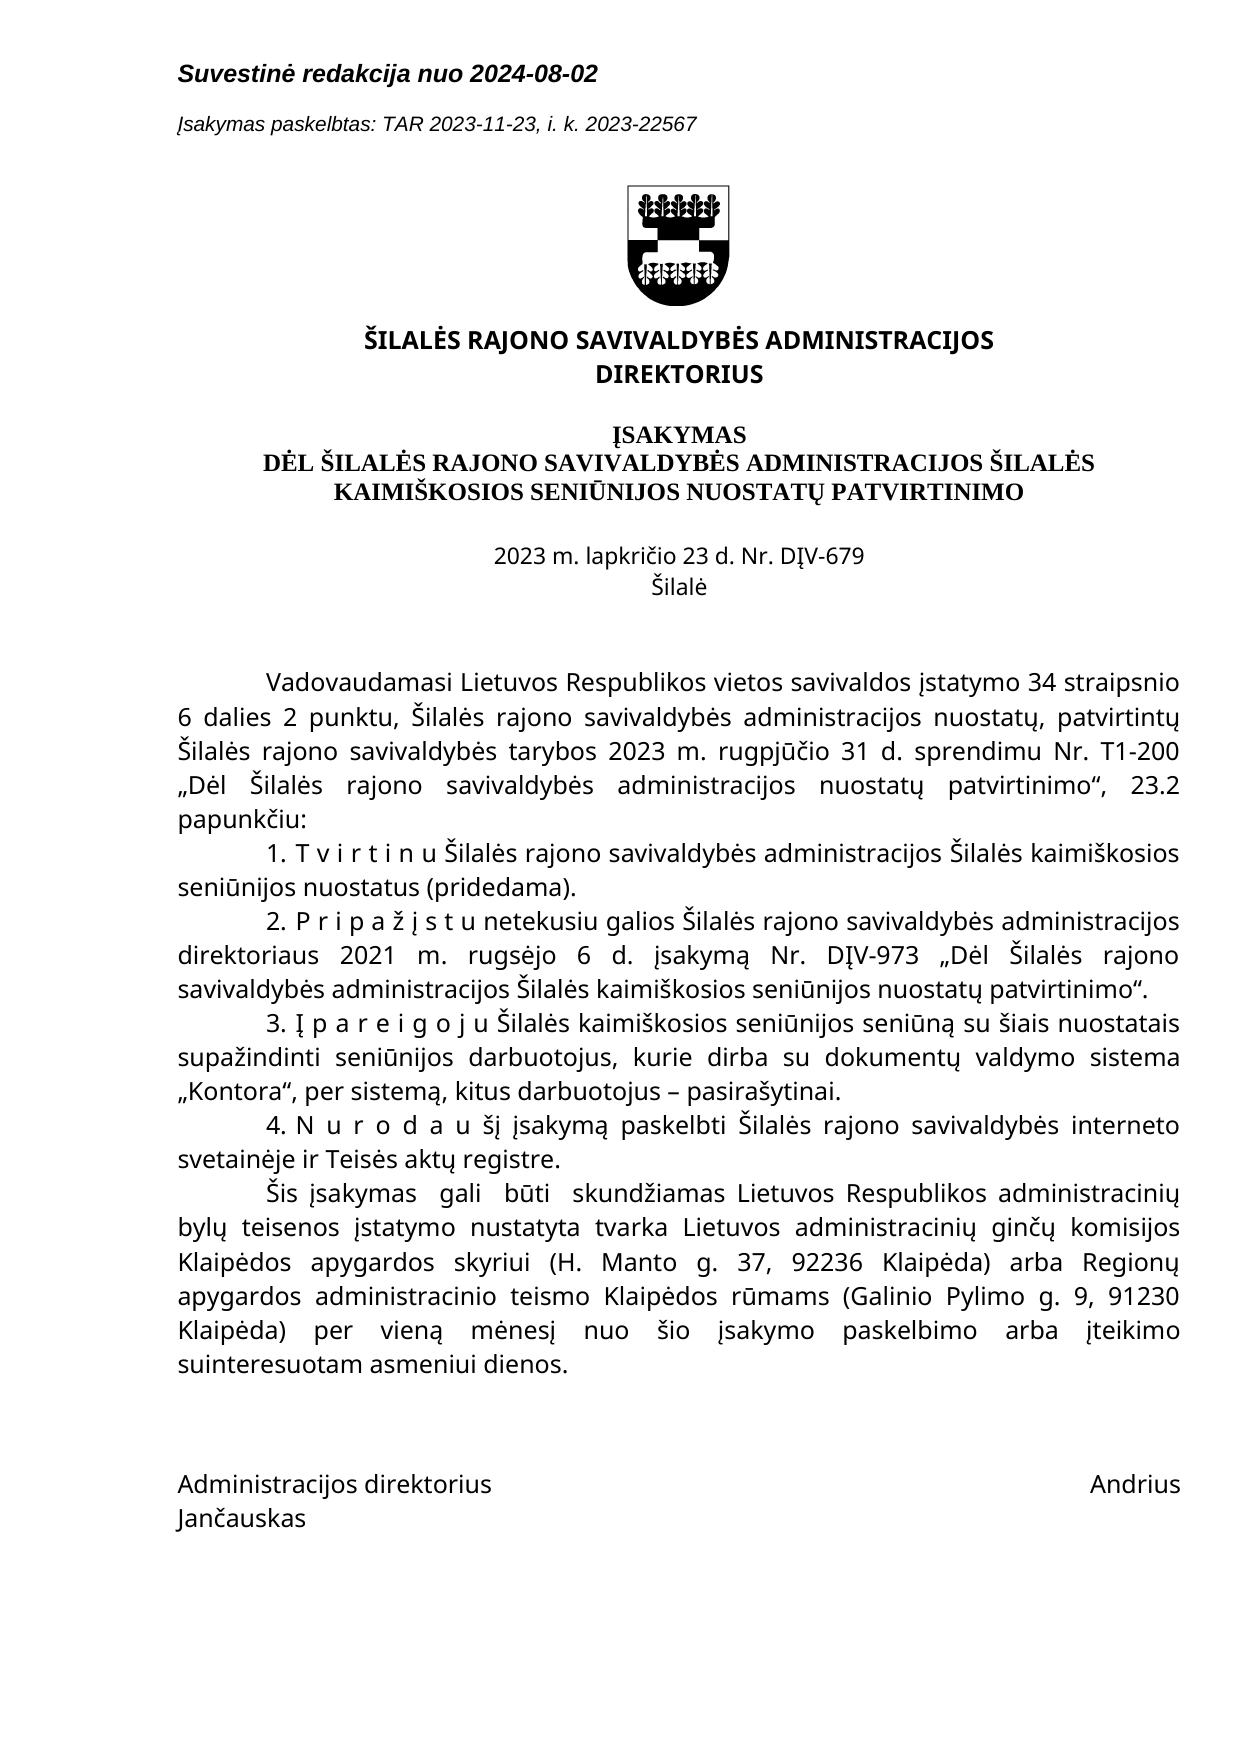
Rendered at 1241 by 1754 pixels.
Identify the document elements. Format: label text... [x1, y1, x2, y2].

text Vadovaudamasi Lietuvos Respublikos vietos savivaldos įstatymo 34 straipsnio 6 dalies 2 punktu, Šilalės rajono savivaldybės administracijos nuostatų, patvirtintų Šilalės rajono savivaldybės tarybos 2023 m. rugpjūčio 31 d. sprendimu Nr. T1-200 „Dėl Šilalės rajono savivaldybės administracijos nuostatų patvirtinimo“, 23.2 papunkčiu: [177, 665, 1181, 835]
text ĮSAKYMAS [177, 420, 1181, 448]
text Administracijos direktorius Andrius Jančauskas [177, 1467, 1181, 1535]
text Šis įsakymas gali būti skundžiamas Lietuvos Respublikos administracinių bylų teisenos įstatymo nustatyta tvarka Lietuvos administracinių ginčų komisijos Klaipėdos apygardos skyriui (H. Manto g. 37, 92236 Klaipėda) arba Regionų apygardos administracinio teismo Klaipėdos rūmams (Galinio Pylimo g. 9, 91230 Klaipėda) per vieną mėnesį nuo šio įsakymo paskelbimo arba įteikimo suinteresuotam asmeniui dienos. [177, 1176, 1181, 1380]
text DIREKTORIUS [177, 357, 1181, 391]
text 4. N u r o d a u šį įsakymą paskelbti Šilalės rajono savivaldybės interneto svetainėje ir Teisės aktų registre. [177, 1108, 1181, 1176]
text 3. Į p a r e i g o j u Šilalės kaimiškosios seniūnijos seniūną su šiais nuostatais supažindinti seniūnijos darbuotojus, kurie dirba su dokumentų valdymo sistema „Kontora“, per sistemą, kitus darbuotojus – pasirašytinai. [177, 1006, 1181, 1108]
text Įsakymas paskelbtas: TAR 2023-11-23, i. k. 2023-22567 [177, 112, 1181, 136]
text 2. P r i p a ž į s t u netekusiu galios Šilalės rajono savivaldybės administracijos direktoriaus 2021 m. rugsėjo 6 d. įsakymą Nr. DĮV-973 „Dėl Šilalės rajono savivaldybės administracijos Šilalės kaimiškosios seniūnijos nuostatų patvirtinimo“. [177, 903, 1181, 1006]
text DĖL ŠILALĖS RAJONO SAVIVALDYBĖS ADMINISTRACIJOS ŠILALĖS KAIMIŠKOSIOS SENIŪNIJOS NUOSTATŲ PATVIRTINIMO [177, 448, 1181, 506]
text Suvestinė redakcija nuo 2024-08-02 [177, 59, 1181, 88]
text 1. T v i r t i n u Šilalės rajono savivaldybės administracijos Šilalės kaimiškosios seniūnijos nuostatus (pridedama). [177, 835, 1181, 903]
text Šilalė [177, 571, 1181, 603]
text 2023 m. lapkričio 23 d. Nr. DĮV-679 [177, 540, 1181, 571]
text ŠILALĖS RAJONO SAVIVALDYBĖS ADMINISTRACIJOS [177, 323, 1181, 357]
